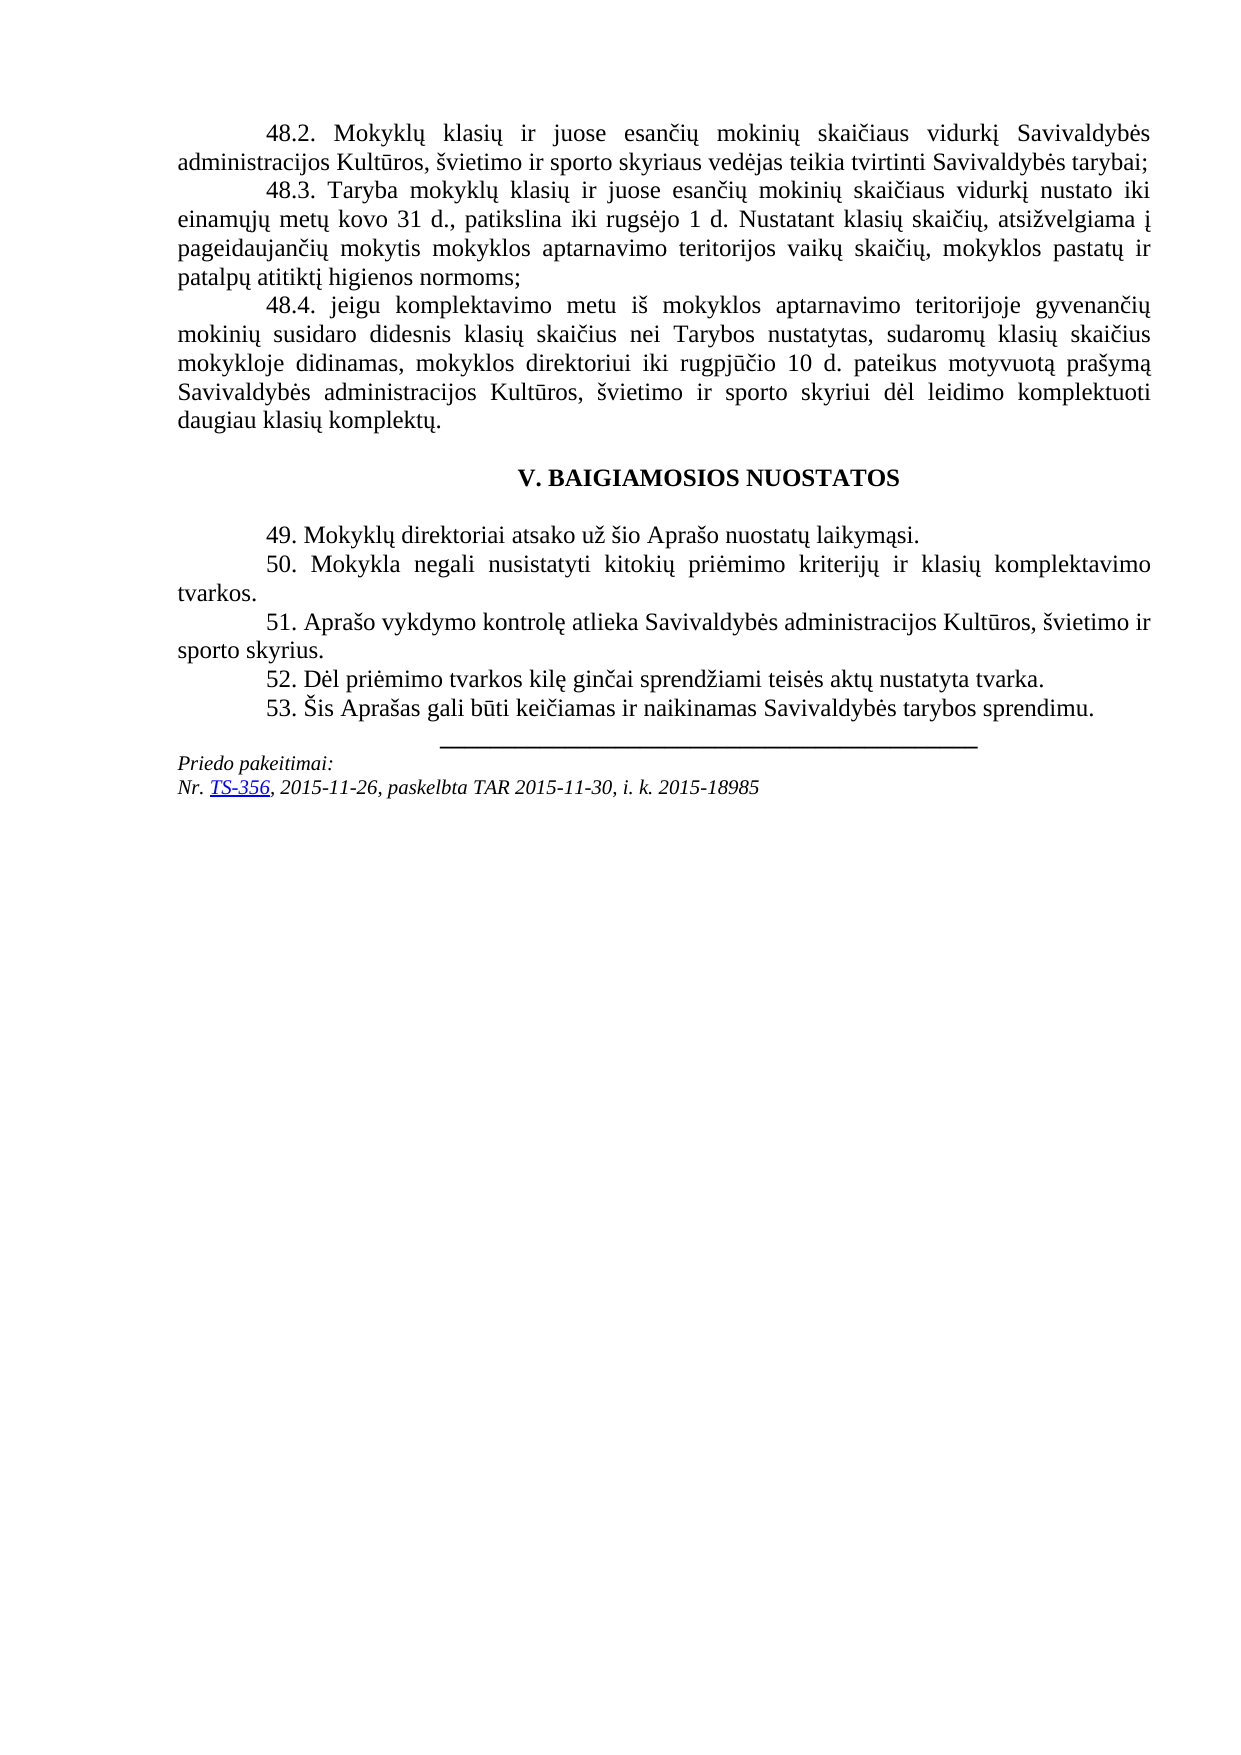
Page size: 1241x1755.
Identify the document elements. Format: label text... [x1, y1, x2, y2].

text Priedo pakeitimai: [177, 751, 1152, 775]
text V. BAIGIAMOSIOS NUOSTATOS [177, 463, 1152, 492]
text 48.2. Mokyklų klasių ir juose esančių mokinių skaičiaus vidurkį Savivaldybės administracijos Kultūros, švietimo ir sporto skyriaus vedėjas teikia tvirtinti Savivaldybės tarybai; [177, 118, 1152, 176]
text 53. Šis Aprašas gali būti keičiamas ir naikinamas Savivaldybės tarybos sprendimu. [177, 693, 1152, 722]
text Nr. TS-356, 2015-11-26, paskelbta TAR 2015-11-30, i. k. 2015-18985 [177, 775, 1152, 799]
text 48.3. Taryba mokyklų klasių ir juose esančių mokinių skaičiaus vidurkį nustato iki einamųjų metų kovo 31 d., patikslina iki rugsėjo 1 d. Nustatant klasių skaičių, atsižvelgiama į pageidaujančių mokytis mokyklos aptarnavimo teritorijos vaikų skaičių, mokyklos pastatų ir patalpų atitiktį higienos normoms; [177, 176, 1152, 291]
text 49. Mokyklų direktoriai atsako už šio Aprašo nuostatų laikymąsi. [177, 521, 1152, 549]
text ___________________________________________ [177, 722, 1152, 751]
text 50. Mokykla negali nusistatyti kitokių priėmimo kriterijų ir klasių komplektavimo tvarkos. [177, 549, 1152, 607]
text 52. Dėl priėmimo tvarkos kilę ginčai sprendžiami teisės aktų nustatyta tvarka. [177, 664, 1152, 693]
text 48.4. jeigu komplektavimo metu iš mokyklos aptarnavimo teritorijoje gyvenančių mokinių susidaro didesnis klasių skaičius nei Tarybos nustatytas, sudaromų klasių skaičius mokykloje didinamas, mokyklos direktoriui iki rugpjūčio 10 d. pateikus motyvuotą prašymą Savivaldybės administracijos Kultūros, švietimo ir sporto skyriui dėl leidimo komplektuoti daugiau klasių komplektų. [177, 291, 1152, 434]
text 51. Aprašo vykdymo kontrolę atlieka Savivaldybės administracijos Kultūros, švietimo ir sporto skyrius. [177, 607, 1152, 664]
